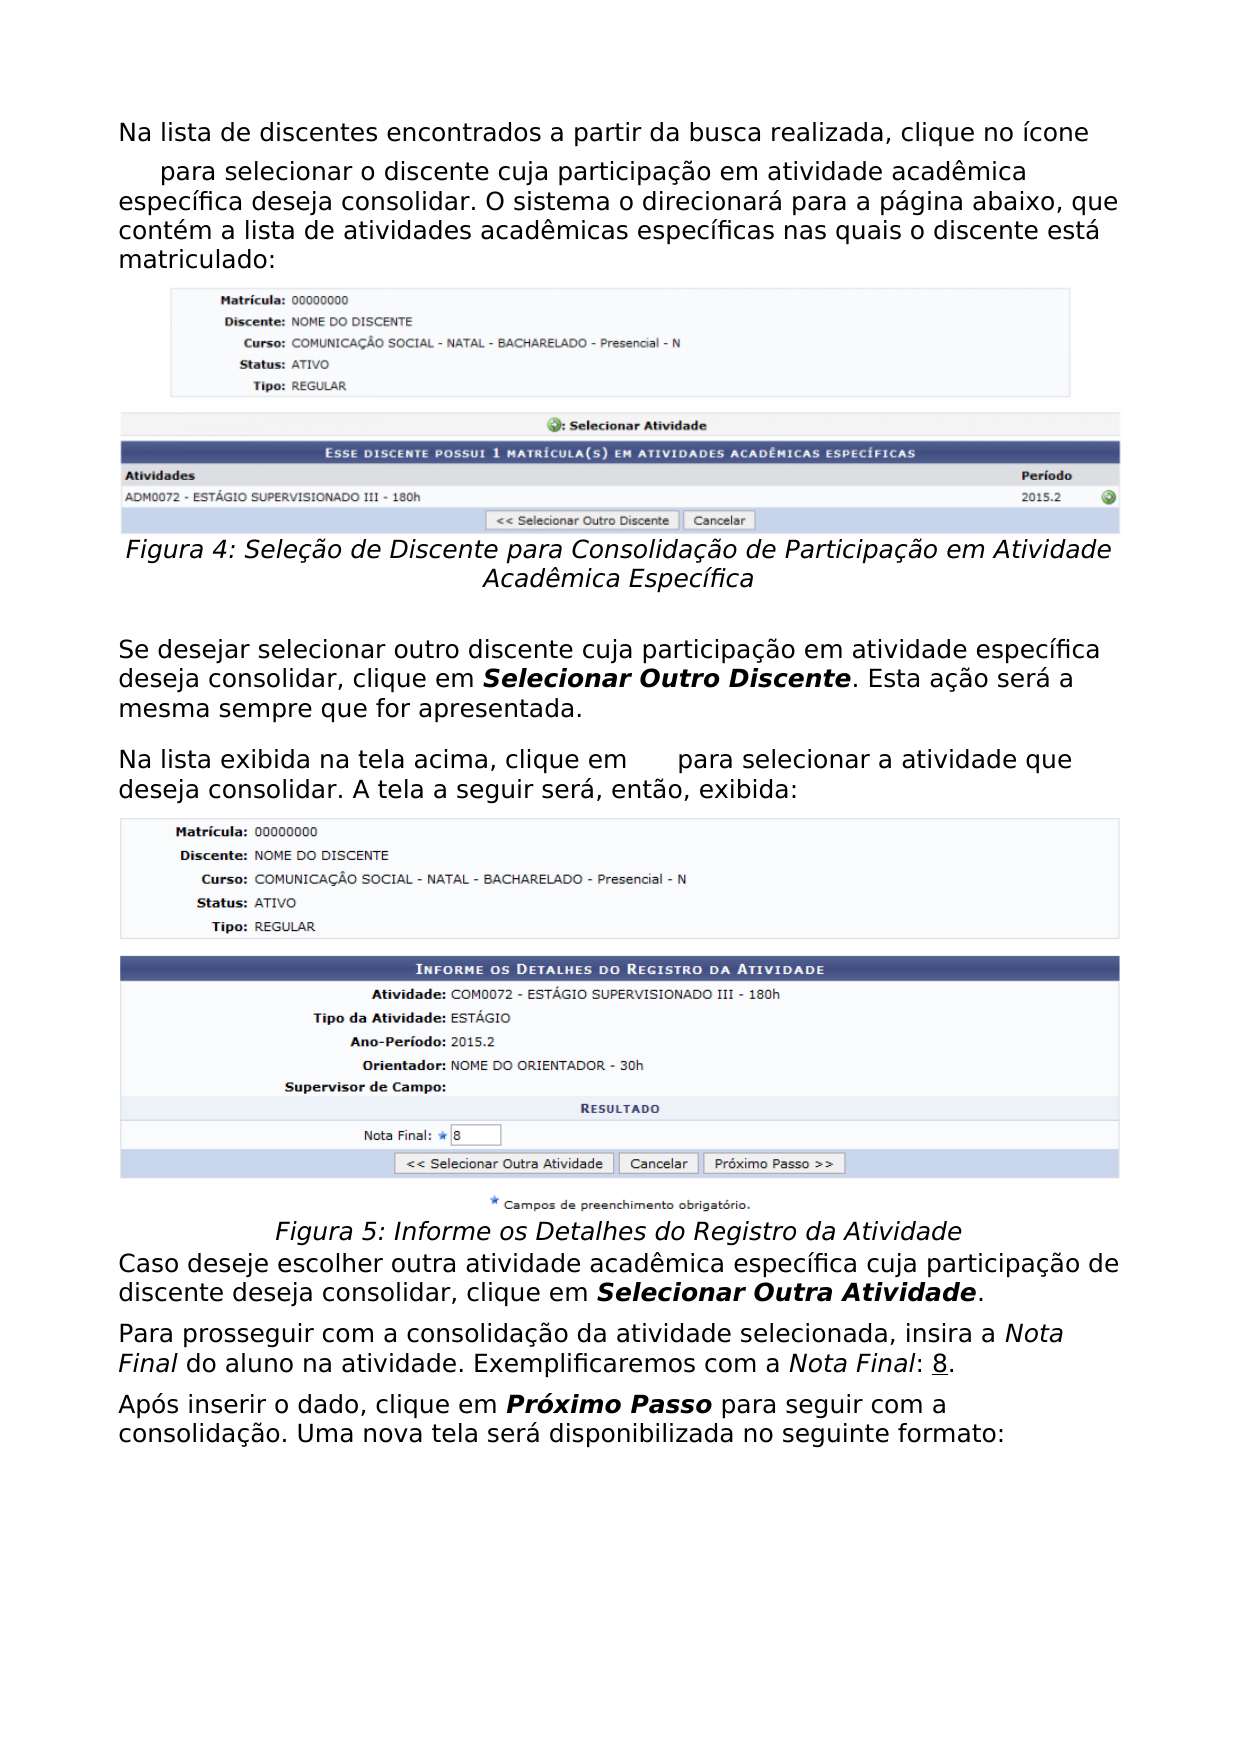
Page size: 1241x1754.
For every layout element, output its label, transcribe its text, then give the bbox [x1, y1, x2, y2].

text Se desejar selecionar outro discente cuja participação em atividade específica deseja consolidar, clique em Selecionar Outro Discente. Esta ação será a mesma sempre que for apresentada. [118, 635, 1122, 723]
picture [118, 286, 1123, 536]
text Figura 5: Informe os Detalhes do Registro da Atividade [118, 1218, 1122, 1247]
text Figura 4: Seleção de Discente para Consolidação de Participação em Atividade Acadêmica Específica [118, 536, 1122, 594]
text Na lista exibida na tela acima, clique em para selecionar a atividade que deseja consolidar. A tela a seguir será, então, exibida: [118, 735, 1122, 804]
text Caso deseje escolher outra atividade acadêmica específica cuja participação de discente deseja consolidar, clique em Selecionar Outra Atividade. [118, 1249, 1122, 1307]
text Na lista de discentes encontrados a partir da busca realizada, clique no ícone para selecionar o discente cuja participação em atividade acadêmica específica deseja consolidar. O sistema o direcionará para a página abaixo, que contém a lista de atividades acadêmicas específicas nas quais o discente está matriculado: [118, 118, 1122, 274]
text Após inserir o dado, clique em Próximo Passo para seguir com a consolidação. Uma nova tela será disponibilizada no seguinte formato: [118, 1391, 1122, 1449]
picture [118, 816, 1123, 1218]
text Para prosseguir com a consolidação da atividade selecionada, insira a Nota Final do aluno na atividade. Exemplificaremos com a Nota Final: 8. [118, 1320, 1122, 1378]
